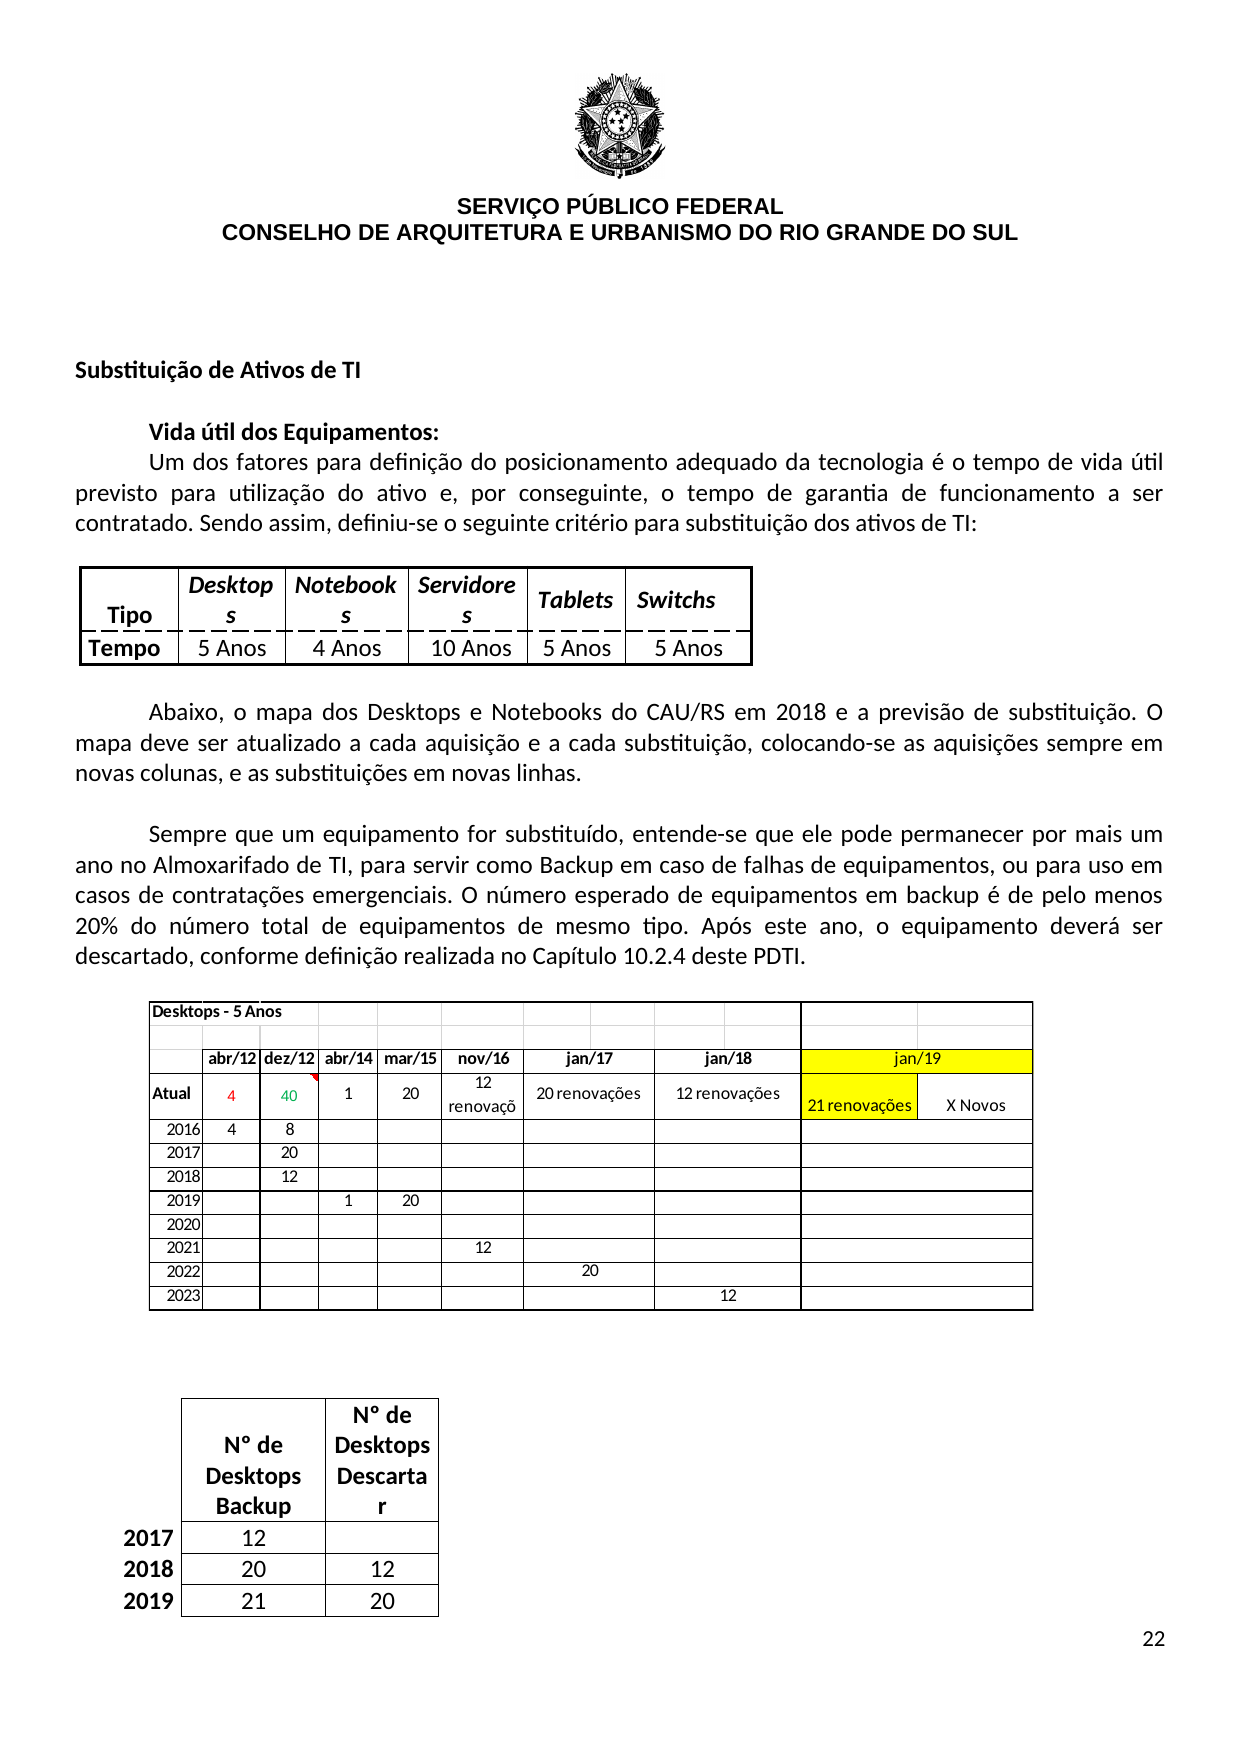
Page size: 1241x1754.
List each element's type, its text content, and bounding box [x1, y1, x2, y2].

table_cell 5 Anos [179, 630, 285, 663]
text Um dos fatores para definição do posicionamento adequado da tecnologia é o tempo de vida útil previsto para utilização do ativo e, por conseguinte, o tempo de garantia de funcionamento a ser contratado. Sendo assim, definiu-se o seguinte critério para substituição dos ativos de TI: [75, 446, 1165, 538]
text Abaixo, o mapa dos Desktops e Notebooks do CAU/RS em 2018 e a previsão de substituição. O mapa deve ser atualizado a cada aquisição e a cada substituição, colocando-se as aquisições sempre em novas colunas, e as substituições em novas linhas. [75, 696, 1165, 788]
table_cell 2019 [82, 1584, 181, 1616]
table_cell 12 [182, 1522, 325, 1553]
text Sempre que um equipamento for substituído, entende-se que ele pode permanecer por mais um ano no Almoxarifado de TI, para servir como Backup em caso de falhas de equipamentos, ou para uso em casos de contratações emergenciais. O número esperado de equipamentos em backup é de pelo menos 20% do número total de equipamentos de mesmo tipo. Após este ano, o equipamento deverá ser descartado, conforme definição realizada no Capítulo 10.2.4 deste PDTI. [75, 818, 1165, 971]
table_cell 20 [182, 1554, 325, 1584]
table_cell 21 [182, 1585, 325, 1616]
table_cell [326, 1522, 438, 1553]
table_cell 12 [326, 1554, 438, 1584]
table_header Servidores [409, 569, 527, 630]
table_cell 2017 [82, 1521, 181, 1553]
table_cell 4 Anos [286, 630, 408, 663]
table_header Tablets [528, 569, 625, 630]
table_cell 2018 [82, 1553, 181, 1584]
table_cell Tempo [82, 630, 178, 663]
text Substituição de Ativos de TI [75, 355, 1165, 385]
table_header Tipo [82, 569, 178, 630]
text Vida útil dos Equipamentos: [75, 416, 1165, 446]
table_cell 10 Anos [409, 630, 527, 663]
table_cell 20 [326, 1585, 438, 1616]
table_header Desktops [179, 569, 285, 630]
table_cell 5 Anos [626, 630, 750, 663]
table_header [82, 1398, 181, 1521]
table_cell 5 Anos [528, 630, 625, 663]
table_header Switchs [626, 569, 750, 630]
table_header Nº de Desktops Backup [182, 1399, 325, 1521]
table_header Notebooks [286, 569, 408, 630]
table_header Nº de Desktops Descartar [326, 1399, 438, 1521]
